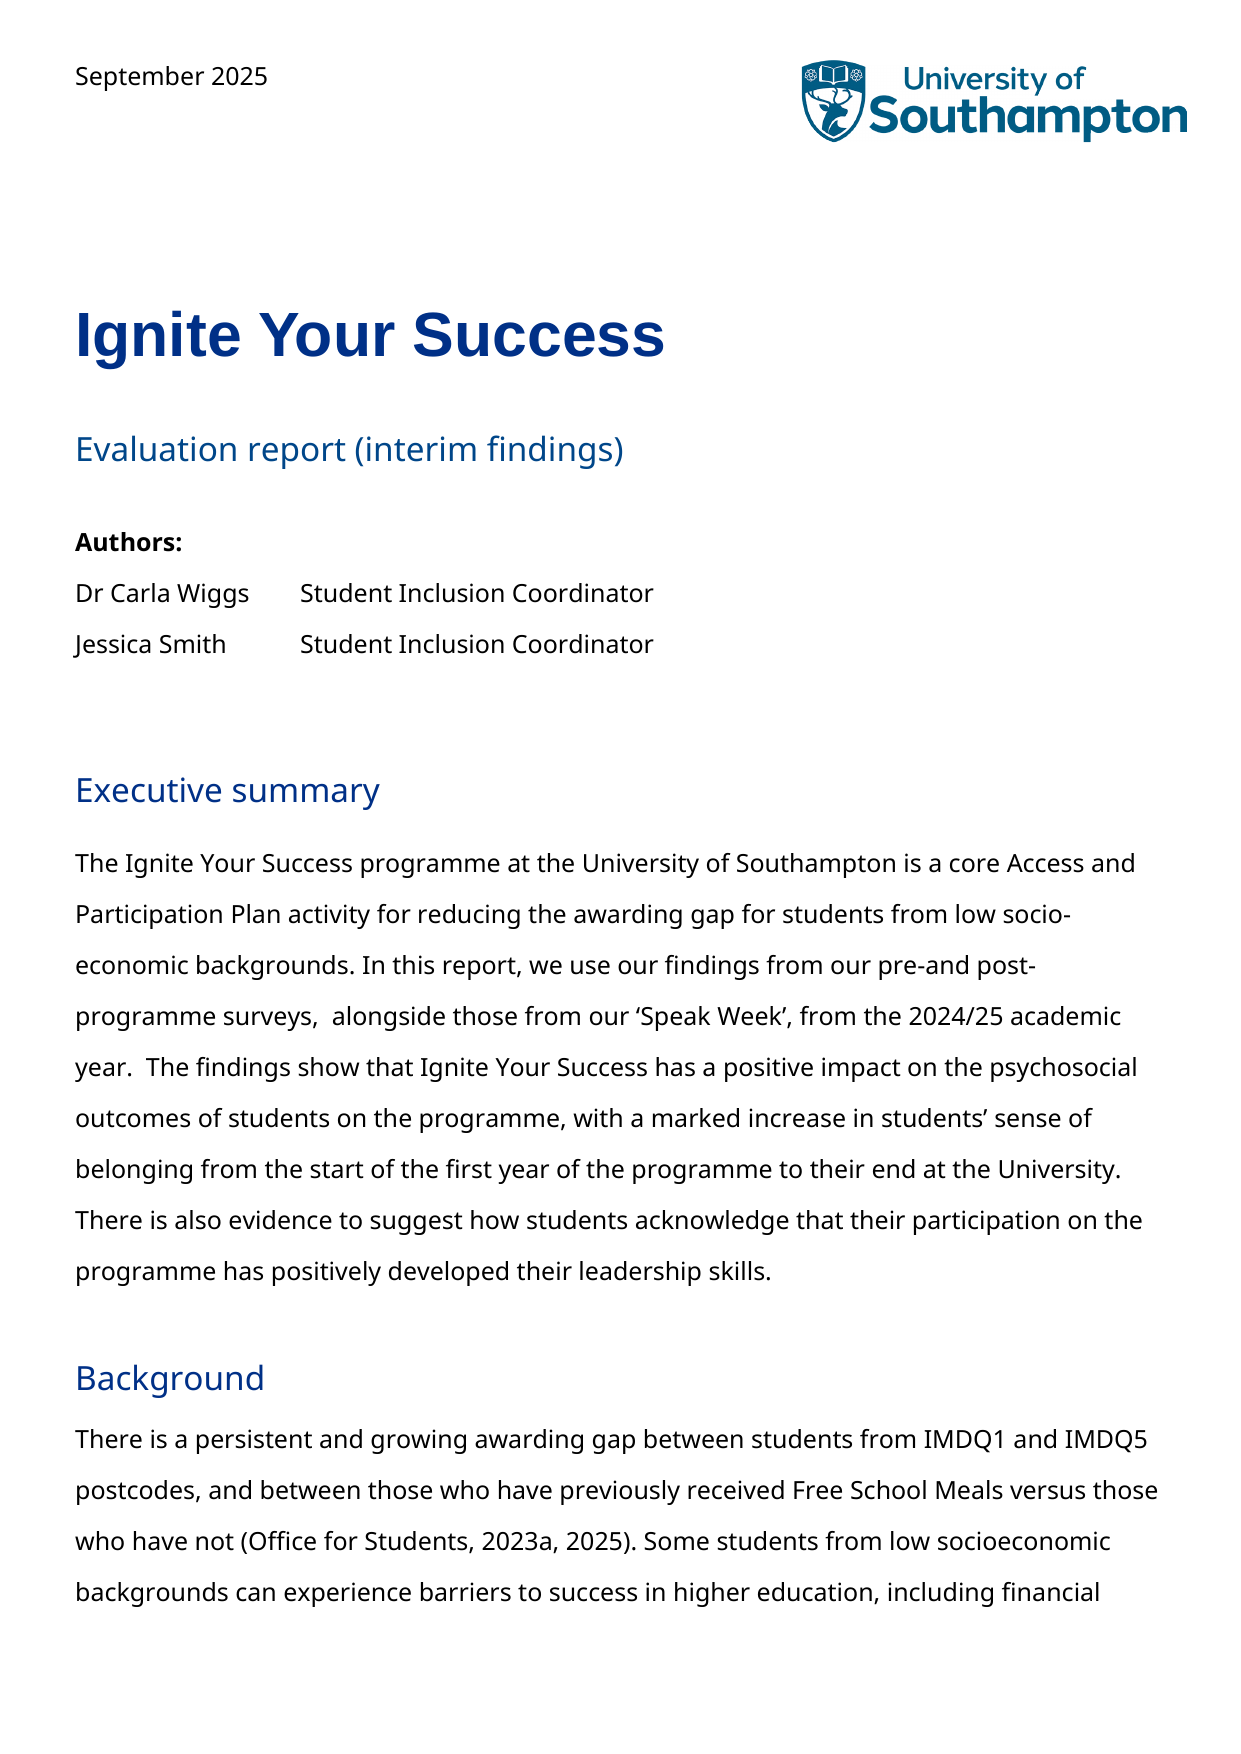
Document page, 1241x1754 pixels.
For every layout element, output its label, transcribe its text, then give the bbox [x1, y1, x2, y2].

text The Ignite Your Success programme at the University of Southampton is a core Access and Participation Plan activity for reducing the awarding gap for students from low socio-economic backgrounds. In this report, we use our findings from our pre-and post-programme surveys, alongside those from our ‘Speak Week’, from the 2024/25 academic year. The findings show that Ignite Your Success has a positive impact on the psychosocial outcomes of students on the programme, with a marked increase in students’ sense of belonging from the start of the first year of the programme to their end at the University. There is also evidence to suggest how students acknowledge that their participation on the programme has positively developed their leadership skills. [75, 846, 1165, 1288]
title Ignite Your Success [75, 297, 1165, 369]
text Authors: [75, 525, 1165, 559]
subtitle Background [75, 1355, 1165, 1401]
subtitle Executive summary [75, 767, 1165, 812]
text There is a persistent and growing awarding gap between students from IMDQ1 and IMDQ5 postcodes, and between those who have previously received Free School Meals versus those who have not (Office for Students, 2023a, 2025). Some students from low socioeconomic backgrounds can experience barriers to success in higher education, including financial [75, 1422, 1165, 1609]
text Dr Carla Wiggs Student Inclusion Coordinator [75, 576, 1165, 610]
subtitle Evaluation report (interim findings) [75, 425, 1165, 471]
text Jessica Smith Student Inclusion Coordinator [75, 627, 1165, 661]
